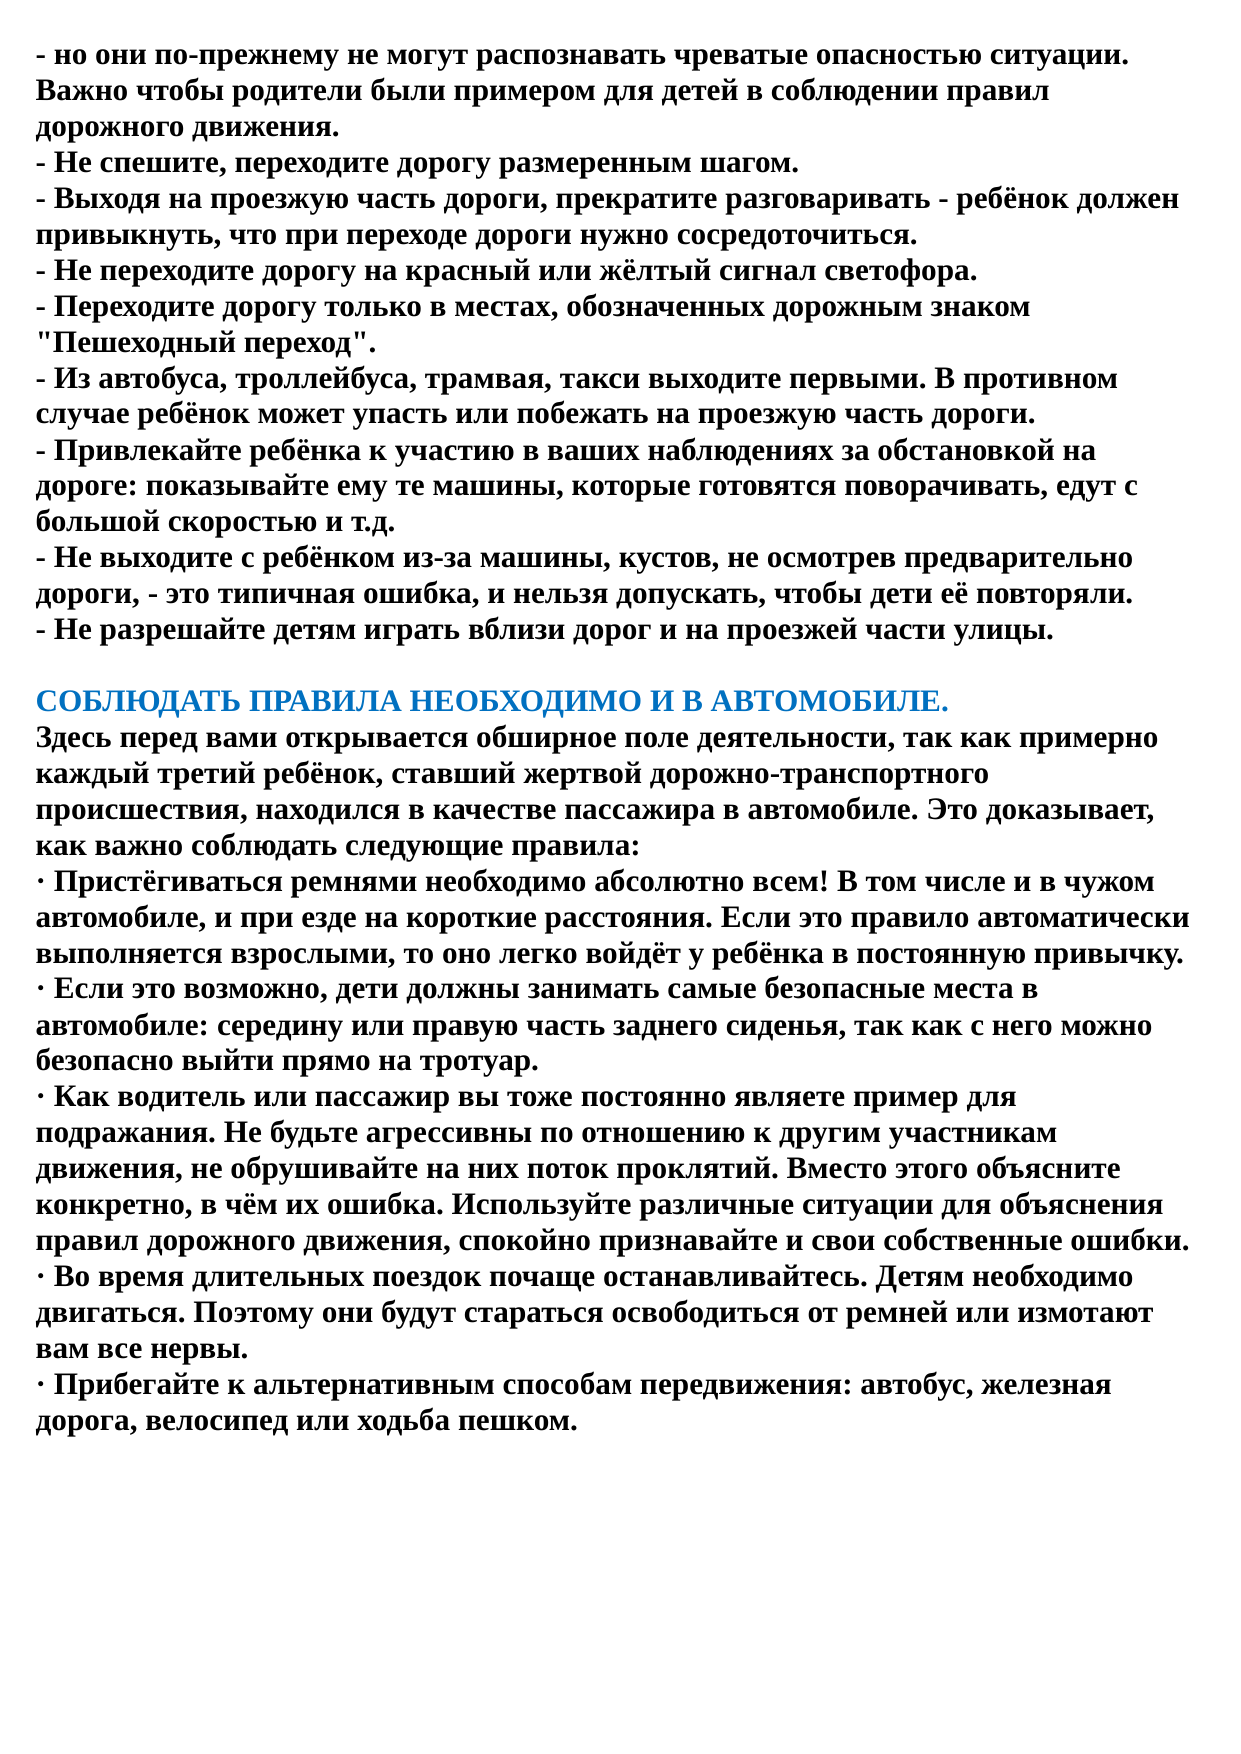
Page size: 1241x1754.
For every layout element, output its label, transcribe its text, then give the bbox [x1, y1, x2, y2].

text - Привлекайте ребёнка к участию в ваших наблюдениях за обстановкой на дороге: показывайте ему те машины, которые готовятся поворачивать, едут с большой скоростью и т.д. [35, 431, 1205, 538]
text · Во время длительных поездок почаще останавливайтесь. Детям необходимо двигаться. Поэтому они будут стараться освободиться от ремней или измотают вам все нервы. [35, 1257, 1205, 1365]
text Здесь перед вами открывается обширное поле деятельности, так как примерно каждый третий ребёнок, ставший жертвой дорожно-транспортного происшествия, находился в качестве пассажира в автомобиле. Это доказывает, как важно соблюдать следующие правила: [35, 718, 1205, 862]
text · Если это возможно, дети должны занимать самые безопасные места в автомобиле: середину или правую часть заднего сиденья, так как с него можно безопасно выйти прямо на тротуар. [35, 970, 1205, 1078]
text - Не выходите с ребёнком из-за машины, кустов, не осмотрев предварительно дороги, - это типичная ошибка, и нельзя допускать, чтобы дети её повторяли. [35, 538, 1205, 610]
text · Прибегайте к альтернативным способам передвижения: автобус, железная дорога, велосипед или ходьба пешком. [35, 1365, 1205, 1437]
text - Не переходите дорогу на красный или жёлтый сигнал светофора. [35, 251, 1205, 287]
text - Не разрешайте детям играть вблизи дорог и на проезжей части улицы. [35, 610, 1205, 646]
text - Переходите дорогу только в местах, обозначенных дорожным знаком "Пешеходный переход". [35, 287, 1205, 359]
text Важно чтобы родители были примером для детей в соблюдении правил дорожного движения. [35, 71, 1205, 143]
text · Как водитель или пассажир вы тоже постоянно являете пример для подражания. Не будьте агрессивны по отношению к другим участникам движения, не обрушивайте на них поток проклятий. Вместо этого объясните конкретно, в чём их ошибка. Используйте различные ситуации для объяснения правил дорожного движения, спокойно признавайте и свои собственные ошибки. [35, 1078, 1205, 1257]
text - Выходя на проезжую часть дороги, прекратите разговаривать - ребёнок должен привыкнуть, что при переходе дороги нужно сосредоточиться. [35, 179, 1205, 251]
text - но они по-прежнему не могут распознавать чреватые опасностью ситуации. [35, 35, 1205, 71]
text - Не спешите, переходите дорогу размеренным шагом. [35, 143, 1205, 179]
text - Из автобуса, троллейбуса, трамвая, такси выходите первыми. В противном случае ребёнок может упасть или побежать на проезжую часть дороги. [35, 359, 1205, 431]
text · Пристёгиваться ремнями необходимо абсолютно всем! В том числе и в чужом автомобиле, и при езде на короткие расстояния. Если это правило автоматически выполняется взрослыми, то оно легко войдёт у ребёнка в постоянную привычку. [35, 862, 1205, 970]
text СОБЛЮДАТЬ ПРАВИЛА НЕОБХОДИМО И В АВТОМОБИЛЕ. [35, 682, 1205, 718]
